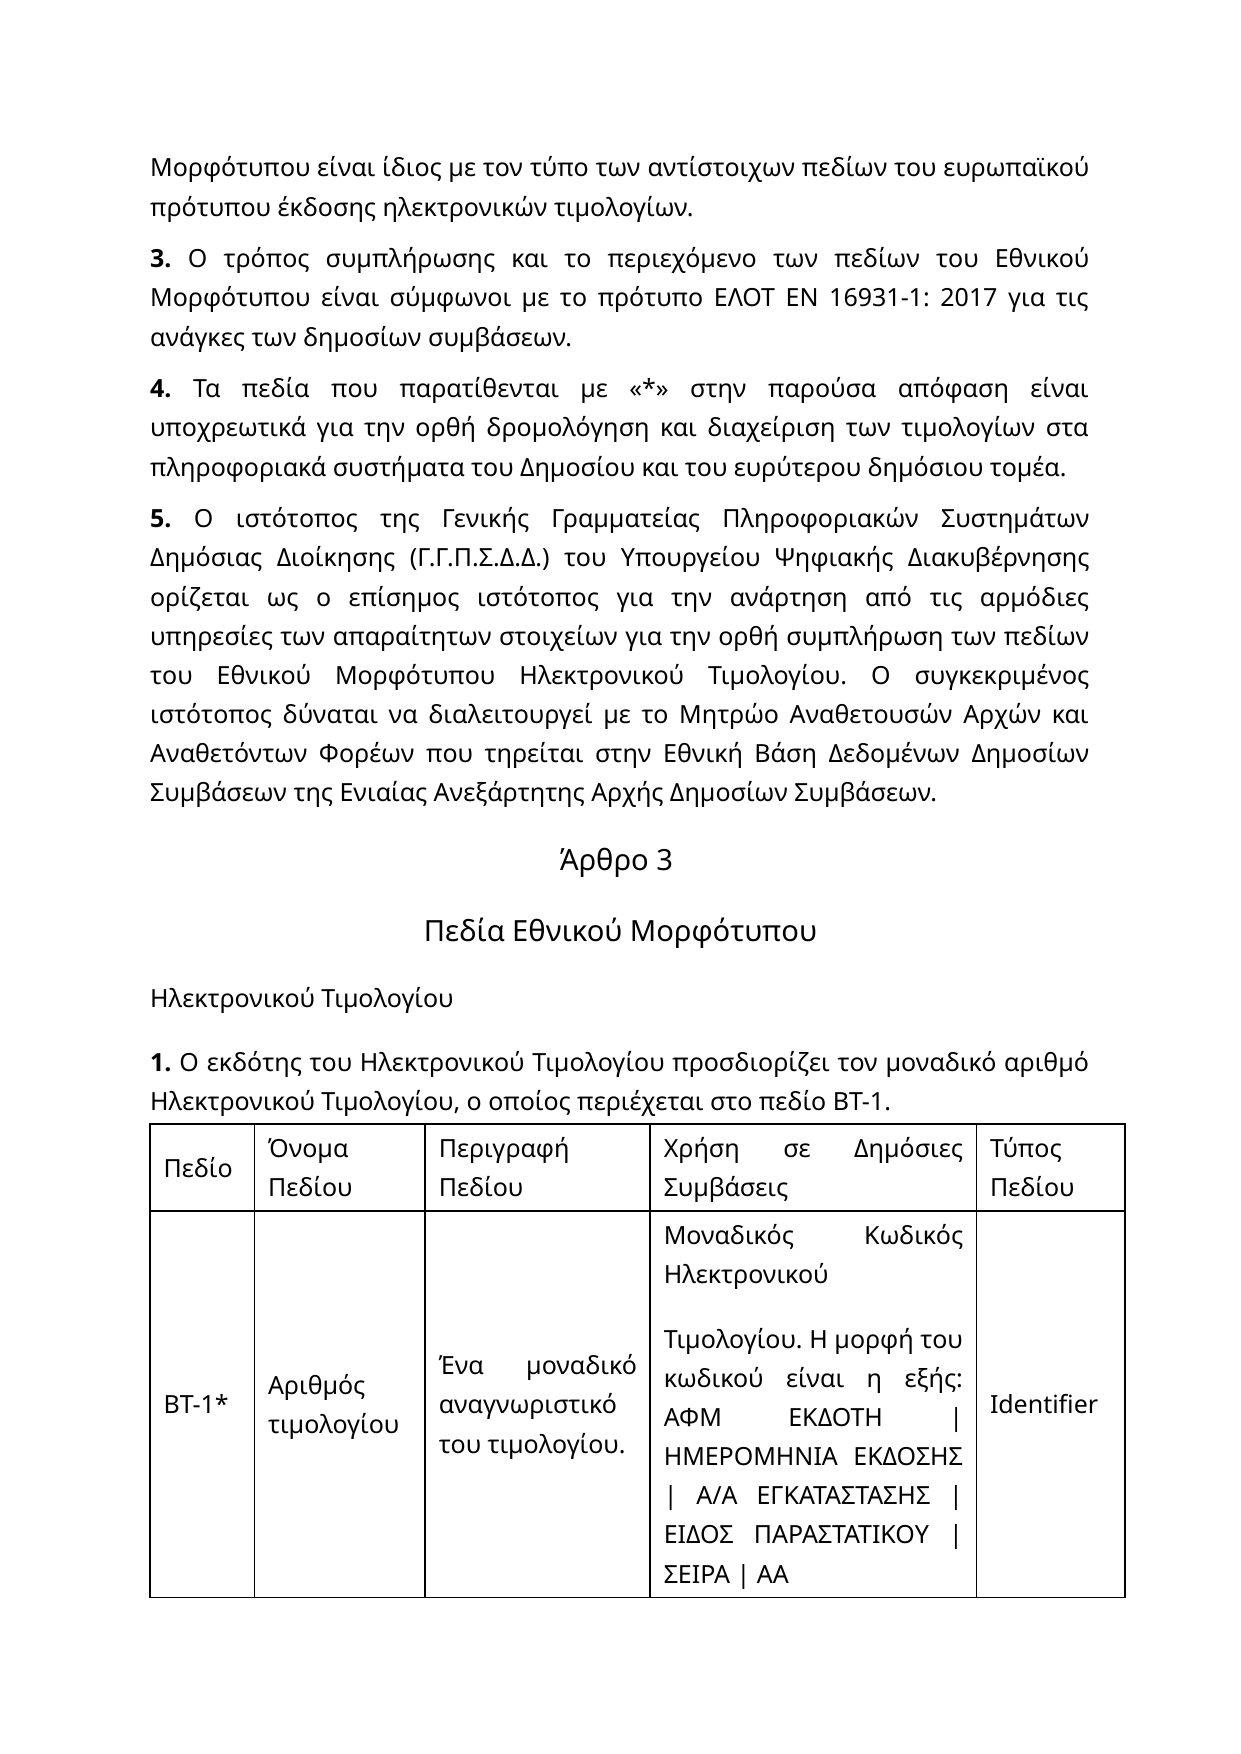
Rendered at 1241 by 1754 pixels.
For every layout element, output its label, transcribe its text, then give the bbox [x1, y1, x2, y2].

table_header Χρήση σε Δημόσιες Συμβάσεις [651, 1125, 976, 1210]
text Ηλεκτρονικού Τιμολογίου [150, 980, 1090, 1014]
table_cell Μοναδικός Κωδικός Ηλεκτρονικού Τιμολογίου. Η μορφή του κωδικού είναι η εξής: ΑΦΜ ΕΚΔΟΤΗ | ΗΜΕΡΟΜΗΝΙΑ ΕΚΔΟΣΗΣ | Α/Α ΕΓΚΑΤΑΣΤΑΣΗΣ | ΕΙΔΟΣ ΠΑΡΑΣΤΑΤΙΚΟΥ | ΣΕΙΡΑ | ΑΑ [651, 1212, 976, 1597]
table_header Όνομα Πεδίου [255, 1125, 424, 1210]
text 4. Τα πεδία που παρατίθενται με «*» στην παρούσα απόφαση είναι υποχρεωτικά για την ορθή δρομολόγηση και διαχείριση των τιμολογίων στα πληροφοριακά συστήματα του Δημοσίου και του ευρύτερου δημόσιου τομέα. [150, 371, 1090, 483]
table_cell Ένα μοναδικό αναγνωριστικό του τιμολογίου. [426, 1212, 649, 1597]
subtitle Πεδία Εθνικού Μορφότυπου [150, 910, 1090, 949]
table_cell Identifier [977, 1212, 1124, 1597]
table_header Πεδίο [151, 1125, 254, 1210]
table_header Περιγραφή Πεδίου [426, 1125, 649, 1210]
table_cell BT-1* [151, 1212, 254, 1597]
text 5. Ο ιστότοπος της Γενικής Γραμματείας Πληροφοριακών Συστημάτων Δημόσιας Διοίκησης (Γ.Γ.Π.Σ.Δ.Δ.) του Υπουργείου Ψηφιακής Διακυβέρνησης ορίζεται ως ο επίσημος ιστότοπος για την ανάρτηση από τις αρμόδιες υπηρεσίες των απαραίτητων στοιχείων για την ορθή συμπλήρωση των πεδίων του Εθνικού Μορφότυπου Ηλεκτρονικού Τιμολογίου. Ο συγκεκριμένος ιστότοπος δύναται να διαλειτουργεί με το Μητρώο Αναθετουσών Αρχών και Αναθετόντων Φορέων που τηρείται στην Εθνική Βάση Δεδομένων Δημοσίων Συμβάσεων της Ενιαίας Ανεξάρτητης Αρχής Δημοσίων Συμβάσεων. [150, 501, 1090, 809]
text 3. Ο τρόπος συμπλήρωσης και το περιεχόμενο των πεδίων του Εθνικού Μορφότυπου είναι σύμφωνοι με το πρότυπο ΕΛΟΤ ΕΝ 16931-1: 2017 για τις ανάγκες των δημοσίων συμβάσεων. [150, 241, 1090, 353]
subtitle Άρθρο 3 [150, 839, 1090, 879]
table_header Τύπος Πεδίου [977, 1125, 1124, 1210]
table_cell Αριθμός τιμολογίου [255, 1212, 424, 1597]
text Μορφότυπου είναι ίδιος με τον τύπο των αντίστοιχων πεδίων του ευρωπαϊκού πρότυπου έκδοσης ηλεκτρονικών τιμολογίων. [150, 150, 1090, 223]
text 1. Ο εκδότης του Ηλεκτρονικού Τιμολογίου προσδιορίζει τον μοναδικό αριθμό Ηλεκτρονικού Τιμολογίου, ο οποίος περιέχεται στο πεδίο BT-1. [150, 1044, 1090, 1118]
